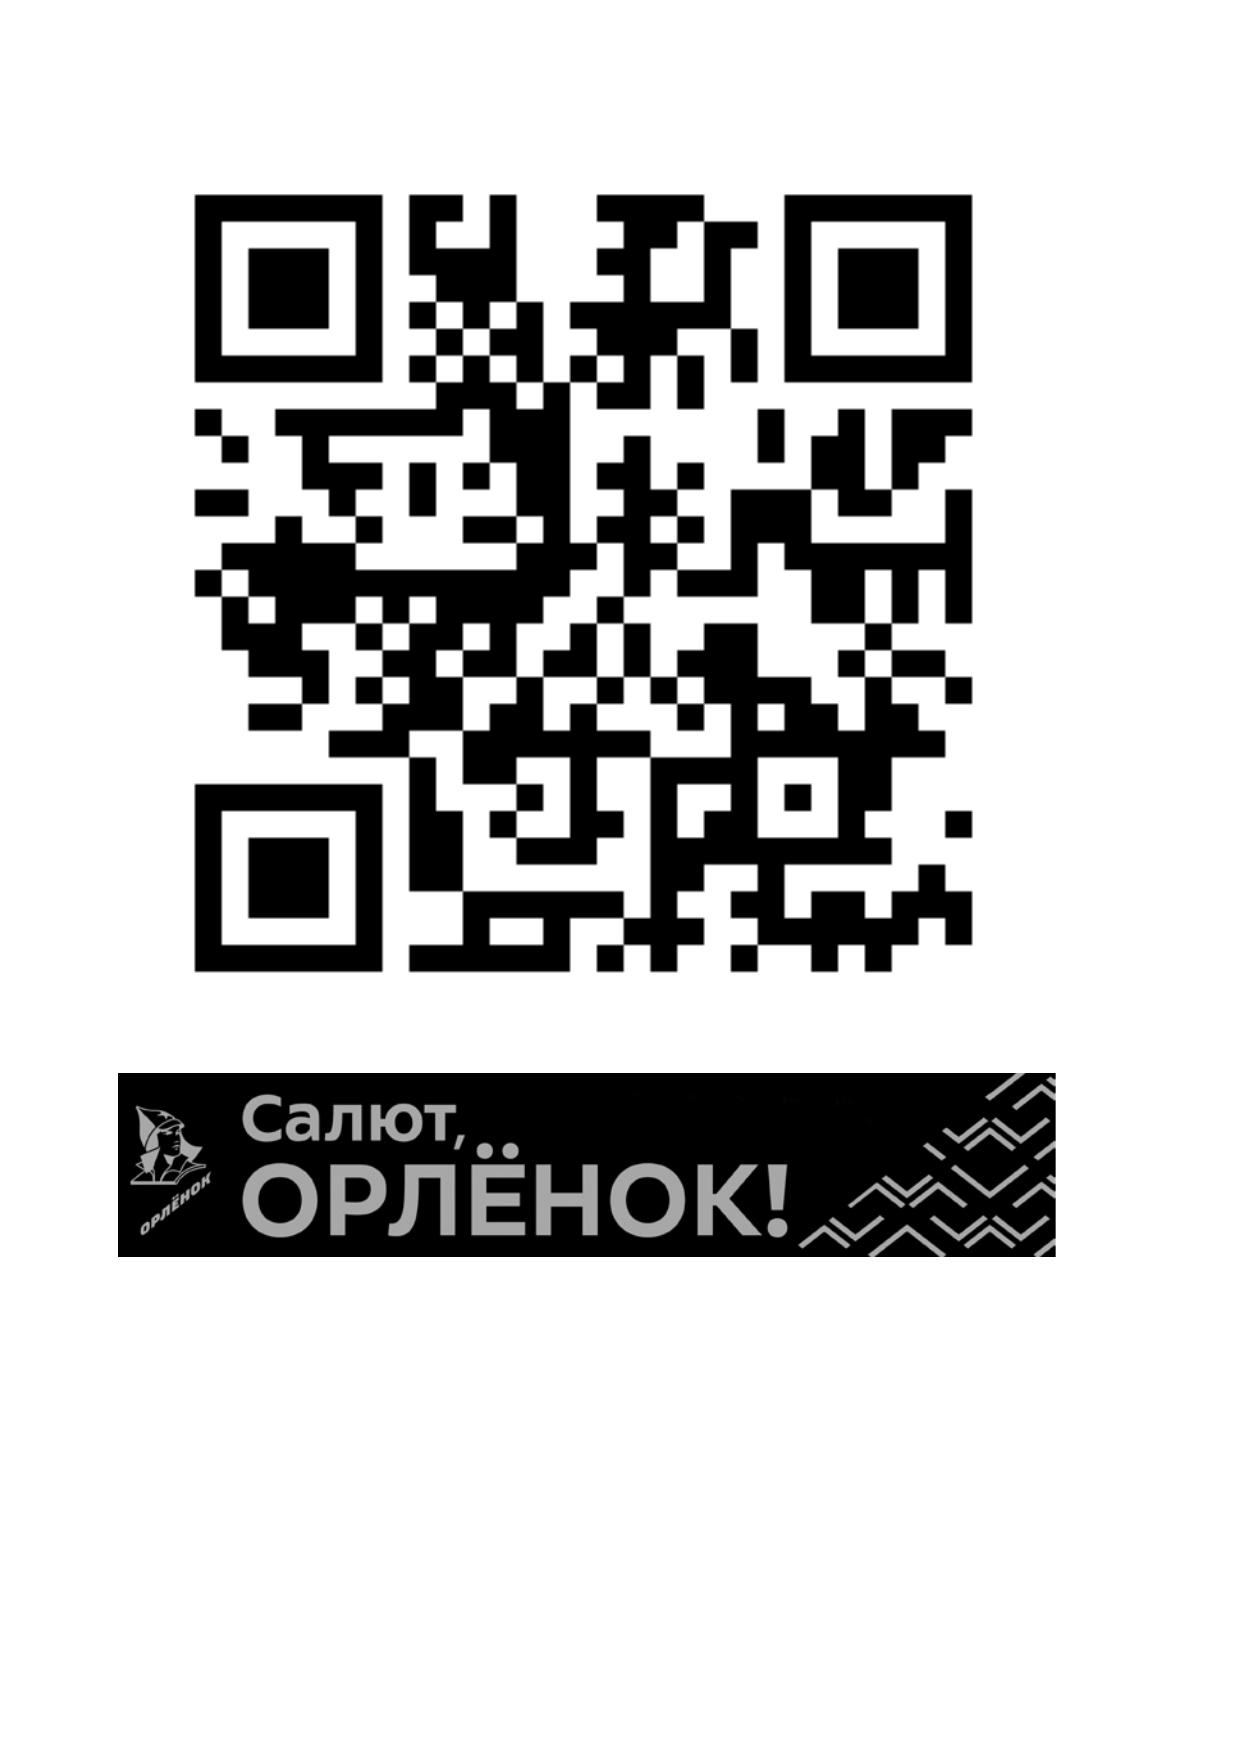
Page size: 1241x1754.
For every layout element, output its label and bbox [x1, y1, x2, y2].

picture [118, 118, 1056, 1061]
picture [118, 1073, 1056, 1257]
